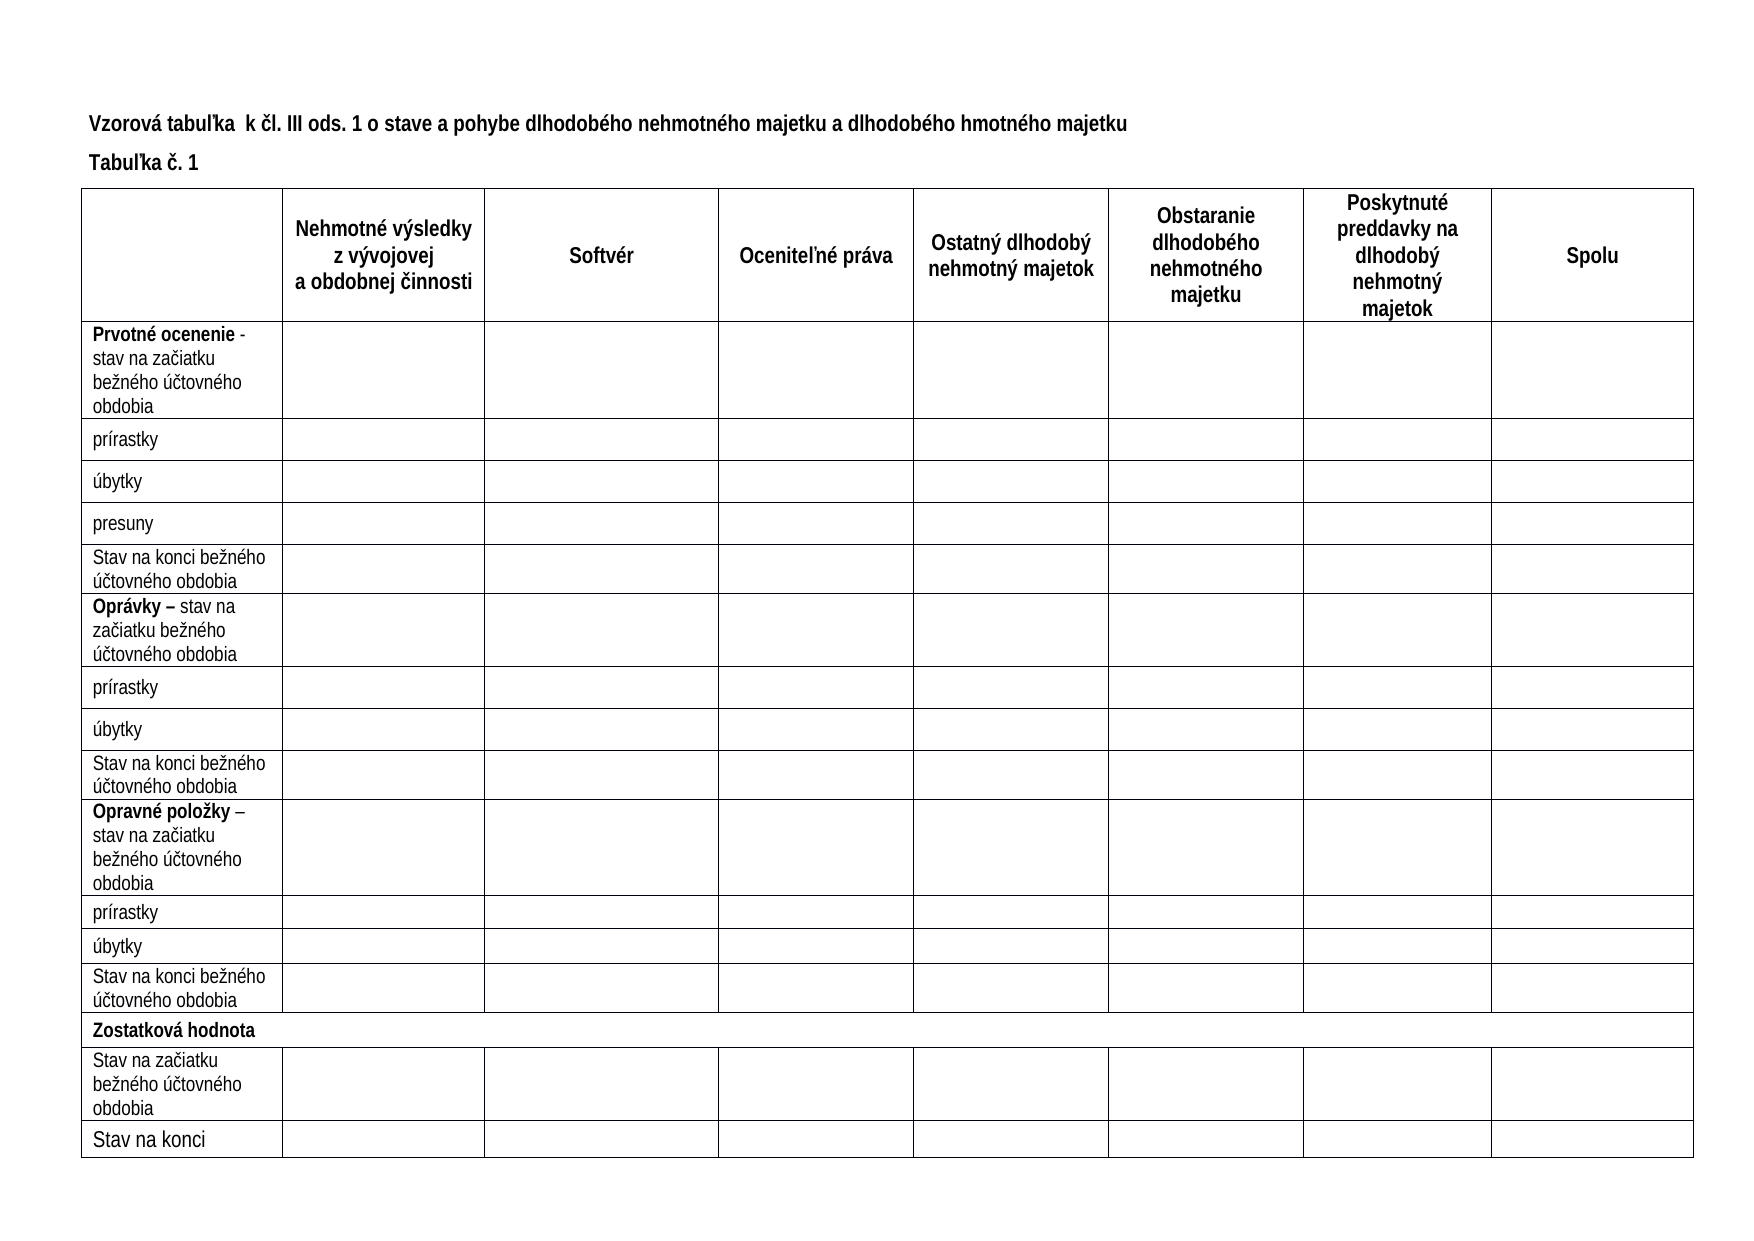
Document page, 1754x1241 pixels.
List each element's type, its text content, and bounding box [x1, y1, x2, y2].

table_cell [1304, 667, 1491, 707]
table_cell úbytky [82, 929, 282, 963]
table_header Spolu [1492, 189, 1693, 321]
table_cell [283, 1048, 484, 1119]
table_cell [719, 667, 913, 707]
table_cell [914, 964, 1108, 1012]
table_cell [914, 461, 1108, 502]
table_cell [485, 419, 718, 460]
table_cell [283, 709, 484, 749]
table_cell [485, 545, 718, 593]
table_cell [914, 545, 1108, 593]
table_cell Oprávky – stav na začiatku bežného účtovného obdobia [82, 594, 282, 666]
table_cell [1304, 800, 1491, 895]
table_cell prírastky [82, 896, 282, 927]
text Vzorová tabuľka k čl. III ods. 1 o stave a pohybe dlhodobého nehmotného majetku a dlhodobého hmotného majetku [89, 110, 1665, 137]
table_cell [485, 929, 718, 963]
table_cell [1492, 929, 1693, 963]
table_cell [1304, 419, 1491, 460]
table_cell [914, 751, 1108, 798]
table_cell [1304, 1121, 1491, 1157]
table_cell [1304, 503, 1491, 544]
table_header Oceniteľné práva [719, 189, 913, 321]
table_cell [283, 751, 484, 798]
table_cell [485, 964, 718, 1012]
table_cell [1109, 503, 1303, 544]
table_cell prírastky [82, 419, 282, 460]
table_cell [283, 1121, 484, 1157]
table_cell [914, 1048, 1108, 1119]
table_cell [1109, 964, 1303, 1012]
table_cell [1304, 545, 1491, 593]
table_header [82, 189, 282, 321]
table_cell [719, 1121, 913, 1157]
table_cell úbytky [82, 461, 282, 502]
table_cell [914, 419, 1108, 460]
table_cell [283, 964, 484, 1012]
table_cell presuny [82, 503, 282, 544]
table_cell [719, 709, 913, 749]
table_cell [1109, 896, 1303, 927]
table_cell [914, 800, 1108, 895]
table_cell [1492, 322, 1693, 418]
table_cell [283, 800, 484, 895]
table_header Poskytnuté preddavky na dlhodobý nehmotný majetok [1304, 189, 1491, 321]
table_cell [1304, 896, 1491, 927]
table_cell [1109, 800, 1303, 895]
table_cell [1304, 594, 1491, 666]
table_cell [914, 896, 1108, 927]
table_cell [1492, 594, 1693, 666]
table_cell [1109, 322, 1303, 418]
table_cell [283, 503, 484, 544]
table_cell [1109, 461, 1303, 502]
table_cell [719, 964, 913, 1012]
table_cell [914, 709, 1108, 749]
table_cell [1492, 419, 1693, 460]
table_cell [485, 503, 718, 544]
table_cell [1492, 800, 1693, 895]
table_cell [719, 322, 913, 418]
table_cell [1492, 896, 1693, 927]
table_cell Stav na konci bežného účtovného obdobia [82, 751, 282, 798]
table_cell [283, 461, 484, 502]
table_cell Opravné položky – stav na začiatku bežného účtovného obdobia [82, 800, 282, 895]
table_cell [1109, 929, 1303, 963]
table_cell [1492, 545, 1693, 593]
table_cell úbytky [82, 709, 282, 749]
table_cell [1304, 709, 1491, 749]
table_cell Stav na konci [82, 1121, 282, 1157]
table_cell Prvotné ocenenie - stav na začiatku bežného účtovného obdobia [82, 322, 282, 418]
table_cell [1304, 929, 1491, 963]
table_cell [914, 594, 1108, 666]
table_cell [719, 503, 913, 544]
table_cell [914, 929, 1108, 963]
table_cell [485, 709, 718, 749]
table_cell [1492, 1121, 1693, 1157]
table_cell [283, 896, 484, 927]
table_cell [1304, 751, 1491, 798]
table_cell [485, 751, 718, 798]
table_cell [914, 667, 1108, 707]
table_cell Stav na začiatku bežného účtovného obdobia [82, 1048, 282, 1119]
table_cell [719, 896, 913, 927]
table_cell [1304, 461, 1491, 502]
table_cell [485, 594, 718, 666]
table_header Nehmotné výsledky z vývojovej a obdobnej činnosti [283, 189, 484, 321]
text Tabuľka č. 1 [89, 149, 1665, 176]
table_cell [1109, 419, 1303, 460]
table_cell [1109, 751, 1303, 798]
table_cell [485, 461, 718, 502]
table_cell [1109, 709, 1303, 749]
table_cell [1492, 461, 1693, 502]
table_cell [1492, 751, 1693, 798]
table_cell [1109, 1121, 1303, 1157]
table_cell [283, 929, 484, 963]
table_cell [485, 800, 718, 895]
table_cell [485, 1121, 718, 1157]
table_cell Stav na konci bežného účtovného obdobia [82, 545, 282, 593]
table_cell [1304, 322, 1491, 418]
table_cell [719, 545, 913, 593]
table_cell Stav na konci bežného účtovného obdobia [82, 964, 282, 1012]
table_cell [1109, 545, 1303, 593]
table_cell [1492, 503, 1693, 544]
table_header Ostatný dlhodobý nehmotný majetok [914, 189, 1108, 321]
table_cell [719, 800, 913, 895]
table_cell [914, 1121, 1108, 1157]
table_cell [719, 1048, 913, 1119]
table_cell prírastky [82, 667, 282, 707]
table_header Softvér [485, 189, 718, 321]
table_header Obstaranie dlhodobého nehmotného majetku [1109, 189, 1303, 321]
table_cell [485, 1048, 718, 1119]
table_cell [485, 667, 718, 707]
table_cell [1109, 1048, 1303, 1119]
table_cell [1109, 594, 1303, 666]
table_cell [283, 667, 484, 707]
table_cell Zostatková hodnota [82, 1013, 1693, 1047]
table_cell [485, 322, 718, 418]
table_cell [1109, 667, 1303, 707]
table_cell [914, 503, 1108, 544]
table_cell [485, 896, 718, 927]
table_cell [1304, 1048, 1491, 1119]
table_cell [719, 461, 913, 502]
table_cell [283, 419, 484, 460]
table_cell [719, 419, 913, 460]
table_cell [1492, 709, 1693, 749]
table_cell [719, 751, 913, 798]
table_cell [1492, 1048, 1693, 1119]
table_cell [1492, 667, 1693, 707]
table_cell [1492, 964, 1693, 1012]
table_cell [719, 929, 913, 963]
table_cell [1304, 964, 1491, 1012]
table_cell [283, 322, 484, 418]
table_cell [719, 594, 913, 666]
table_cell [283, 594, 484, 666]
table_cell [283, 545, 484, 593]
table_cell [914, 322, 1108, 418]
